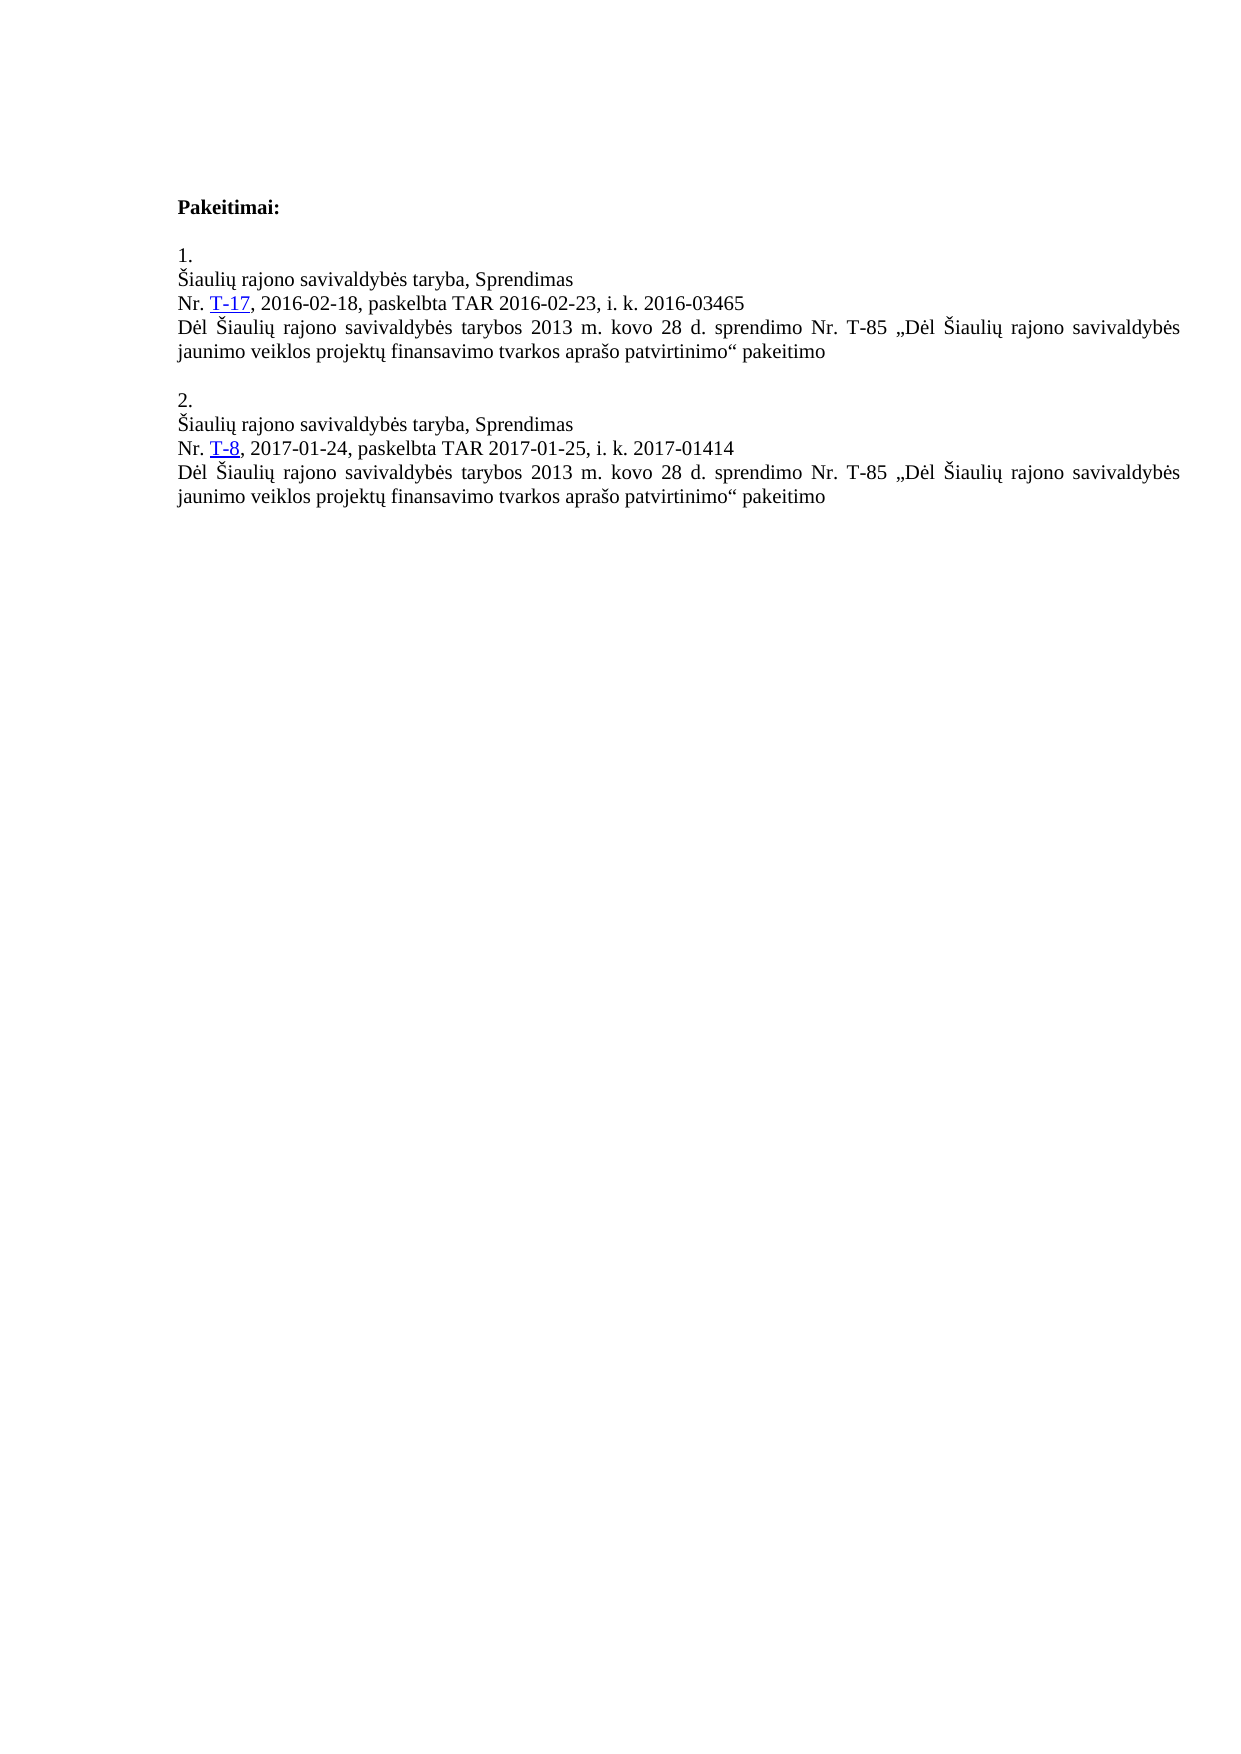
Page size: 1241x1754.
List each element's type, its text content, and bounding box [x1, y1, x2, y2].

text Šiaulių rajono savivaldybės taryba, Sprendimas [177, 412, 1181, 436]
text Dėl Šiaulių rajono savivaldybės tarybos 2013 m. kovo 28 d. sprendimo Nr. T-85 „Dėl Šiaulių rajono savivaldybės jaunimo veiklos projektų finansavimo tvarkos aprašo patvirtinimo“ pakeitimo [177, 315, 1181, 363]
text 1. [177, 243, 1181, 267]
text Dėl Šiaulių rajono savivaldybės tarybos 2013 m. kovo 28 d. sprendimo Nr. T-85 „Dėl Šiaulių rajono savivaldybės jaunimo veiklos projektų finansavimo tvarkos aprašo patvirtinimo“ pakeitimo [177, 460, 1181, 508]
text Nr. T-17, 2016-02-18, paskelbta TAR 2016-02-23, i. k. 2016-03465 [177, 291, 1181, 315]
text Šiaulių rajono savivaldybės taryba, Sprendimas [177, 267, 1181, 291]
text 2. [177, 387, 1181, 412]
text Pakeitimai: [177, 195, 1181, 219]
text Nr. T-8, 2017-01-24, paskelbta TAR 2017-01-25, i. k. 2017-01414 [177, 436, 1181, 460]
